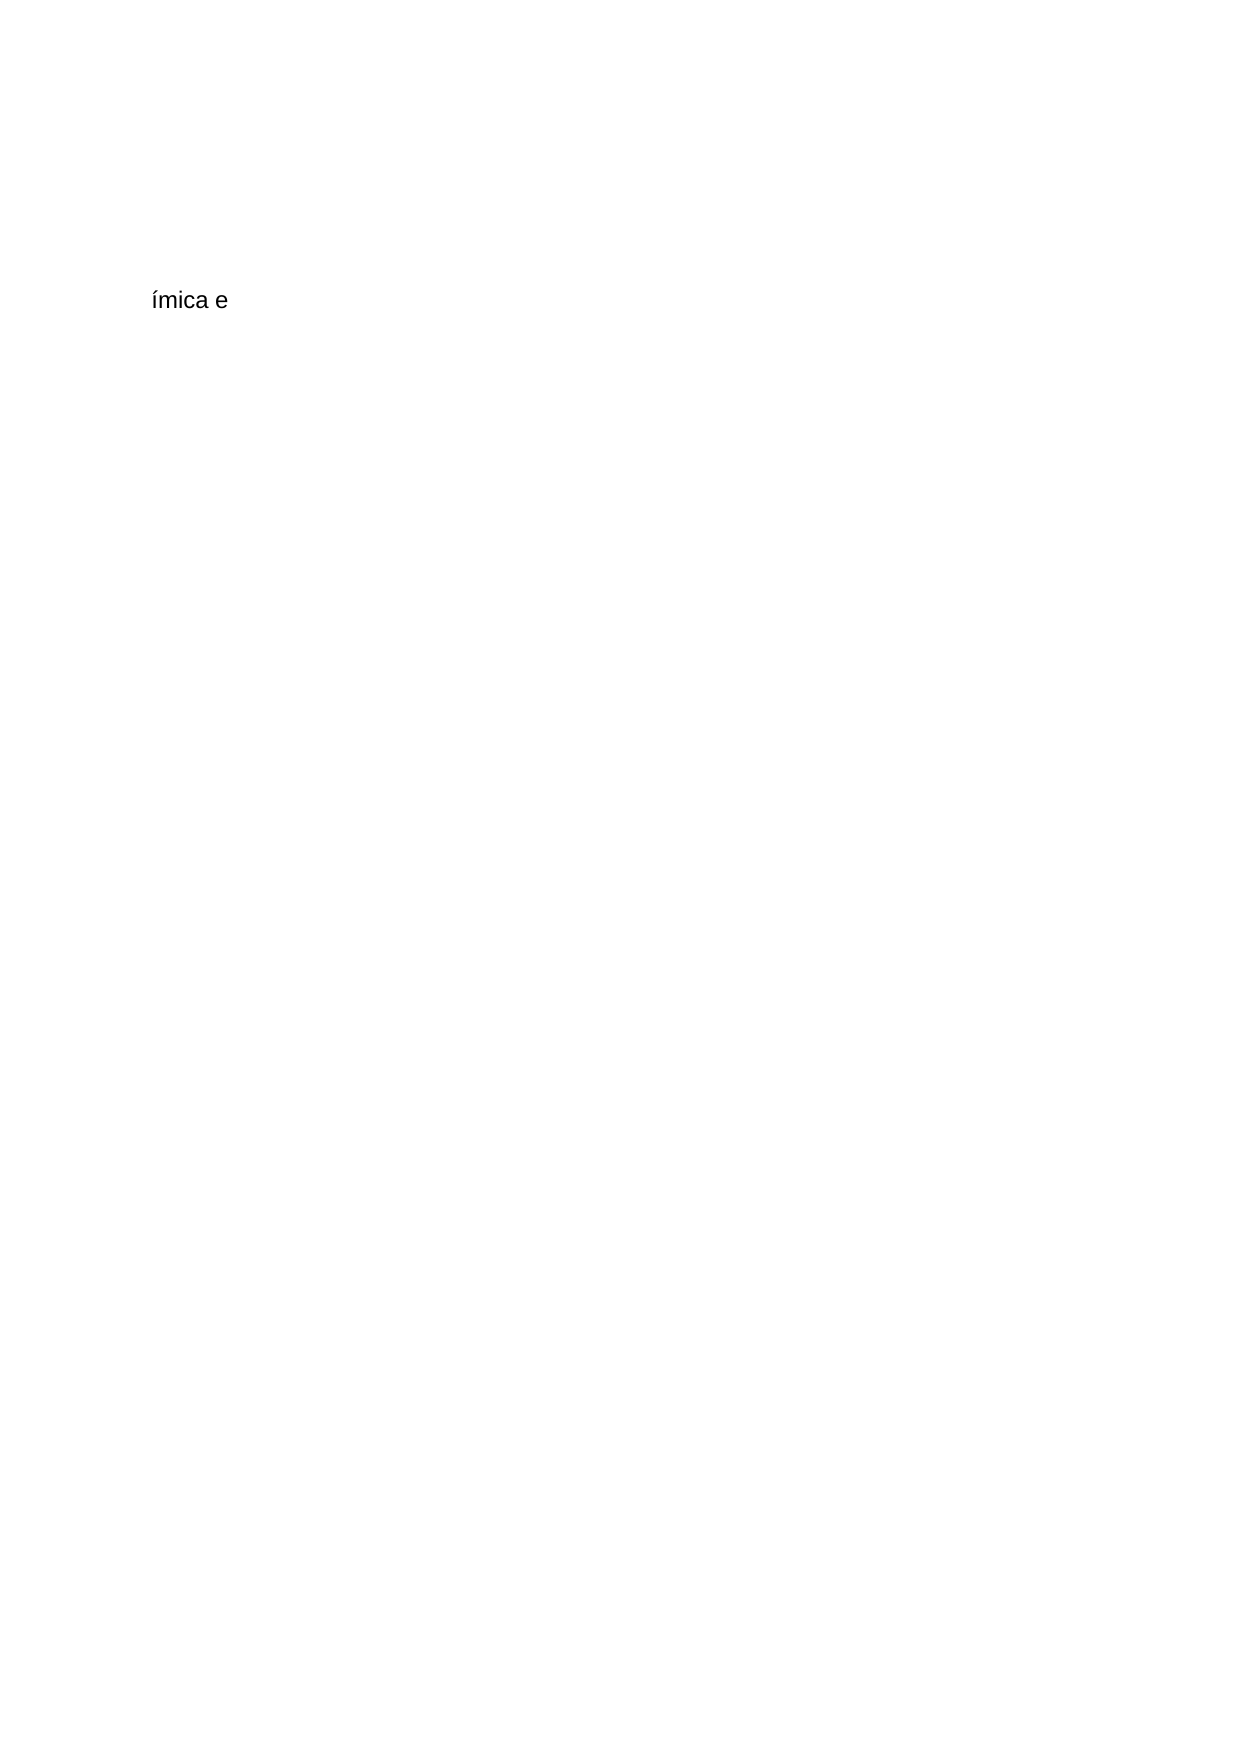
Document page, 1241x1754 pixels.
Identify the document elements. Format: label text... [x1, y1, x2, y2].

text ímica e [151, 286, 1133, 313]
